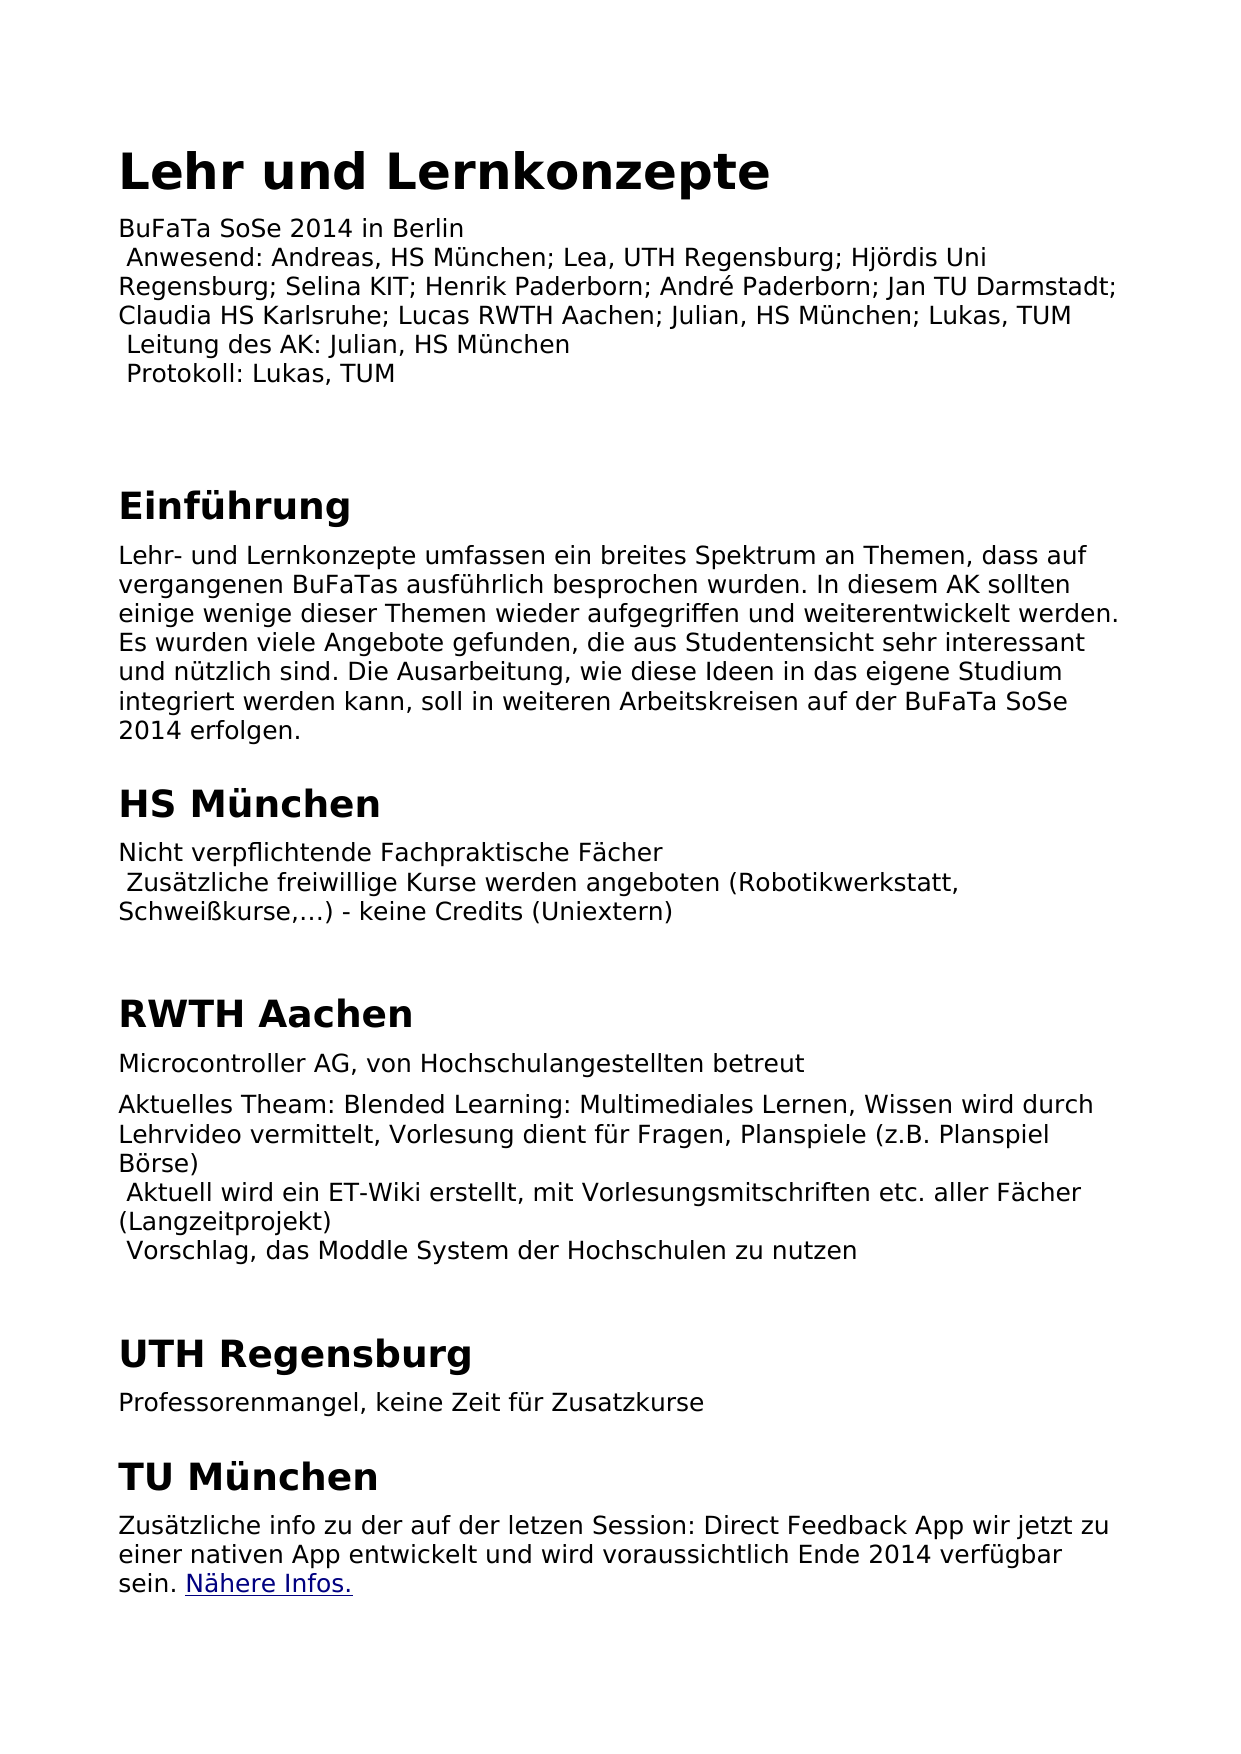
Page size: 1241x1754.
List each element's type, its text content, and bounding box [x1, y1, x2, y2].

subtitle HS München [118, 782, 1122, 826]
text Lehr- und Lernkonzepte umfassen ein breites Spektrum an Themen, dass auf vergangenen BuFaTas ausführlich besprochen wurden. In diesem AK sollten einige wenige dieser Themen wieder aufgegriffen und weiterentwickelt werden. Es wurden viele Angebote gefunden, die aus Studentensicht sehr interessant und nützlich sind. Die Ausarbeitung, wie diese Ideen in das eigene Studium integriert werden kann, soll in weiteren Arbeitskreisen auf der BuFaTa SoSe 2014 erfolgen. [118, 541, 1122, 745]
subtitle Einführung [118, 485, 1122, 528]
text Professorenmangel, keine Zeit für Zusatzkurse [118, 1388, 1122, 1418]
subtitle UTH Regensburg [118, 1332, 1122, 1376]
text Nicht verpflichtende Fachpraktische Fächer Zusätzliche freiwillige Kurse werden angeboten (Robotikwerkstatt, Schweißkurse,…) - keine Credits (Uniextern) [118, 839, 1122, 955]
text Zusätzliche info zu der auf der letzen Session: Direct Feedback App wir jetzt zu einer nativen App entwickelt und wird voraussichtlich Ende 2014 verfügbar sein. Nähere Infos. [118, 1511, 1122, 1628]
subtitle RWTH Aachen [118, 993, 1122, 1036]
text Microcontroller AG, von Hochschulangestellten betreut [118, 1049, 1122, 1078]
subtitle TU München [118, 1455, 1122, 1499]
text BuFaTa SoSe 2014 in Berlin Anwesend: Andreas, HS München; Lea, UTH Regensburg; Hjördis Uni Regensburg; Selina KIT; Henrik Paderborn; André Paderborn; Jan TU Darmstadt; Claudia HS Karlsruhe; Lucas RWTH Aachen; Julian, HS München; Lukas, TUM Leitung des AK: Julian, HS München Protokoll: Lukas, TUM [118, 214, 1122, 447]
text Aktuelles Theam: Blended Learning: Multimediales Lernen, Wissen wird durch Lehrvideo vermittelt, Vorlesung dient für Fragen, Planspiele (z.B. Planspiel Börse) Aktuell wird ein ET-Wiki erstellt, mit Vorlesungsmitschriften etc. aller Fächer (Langzeitprojekt) Vorschlag, das Moddle System der Hochschulen zu nutzen [118, 1091, 1122, 1295]
subtitle Lehr und Lernkonzepte [118, 143, 1122, 201]
